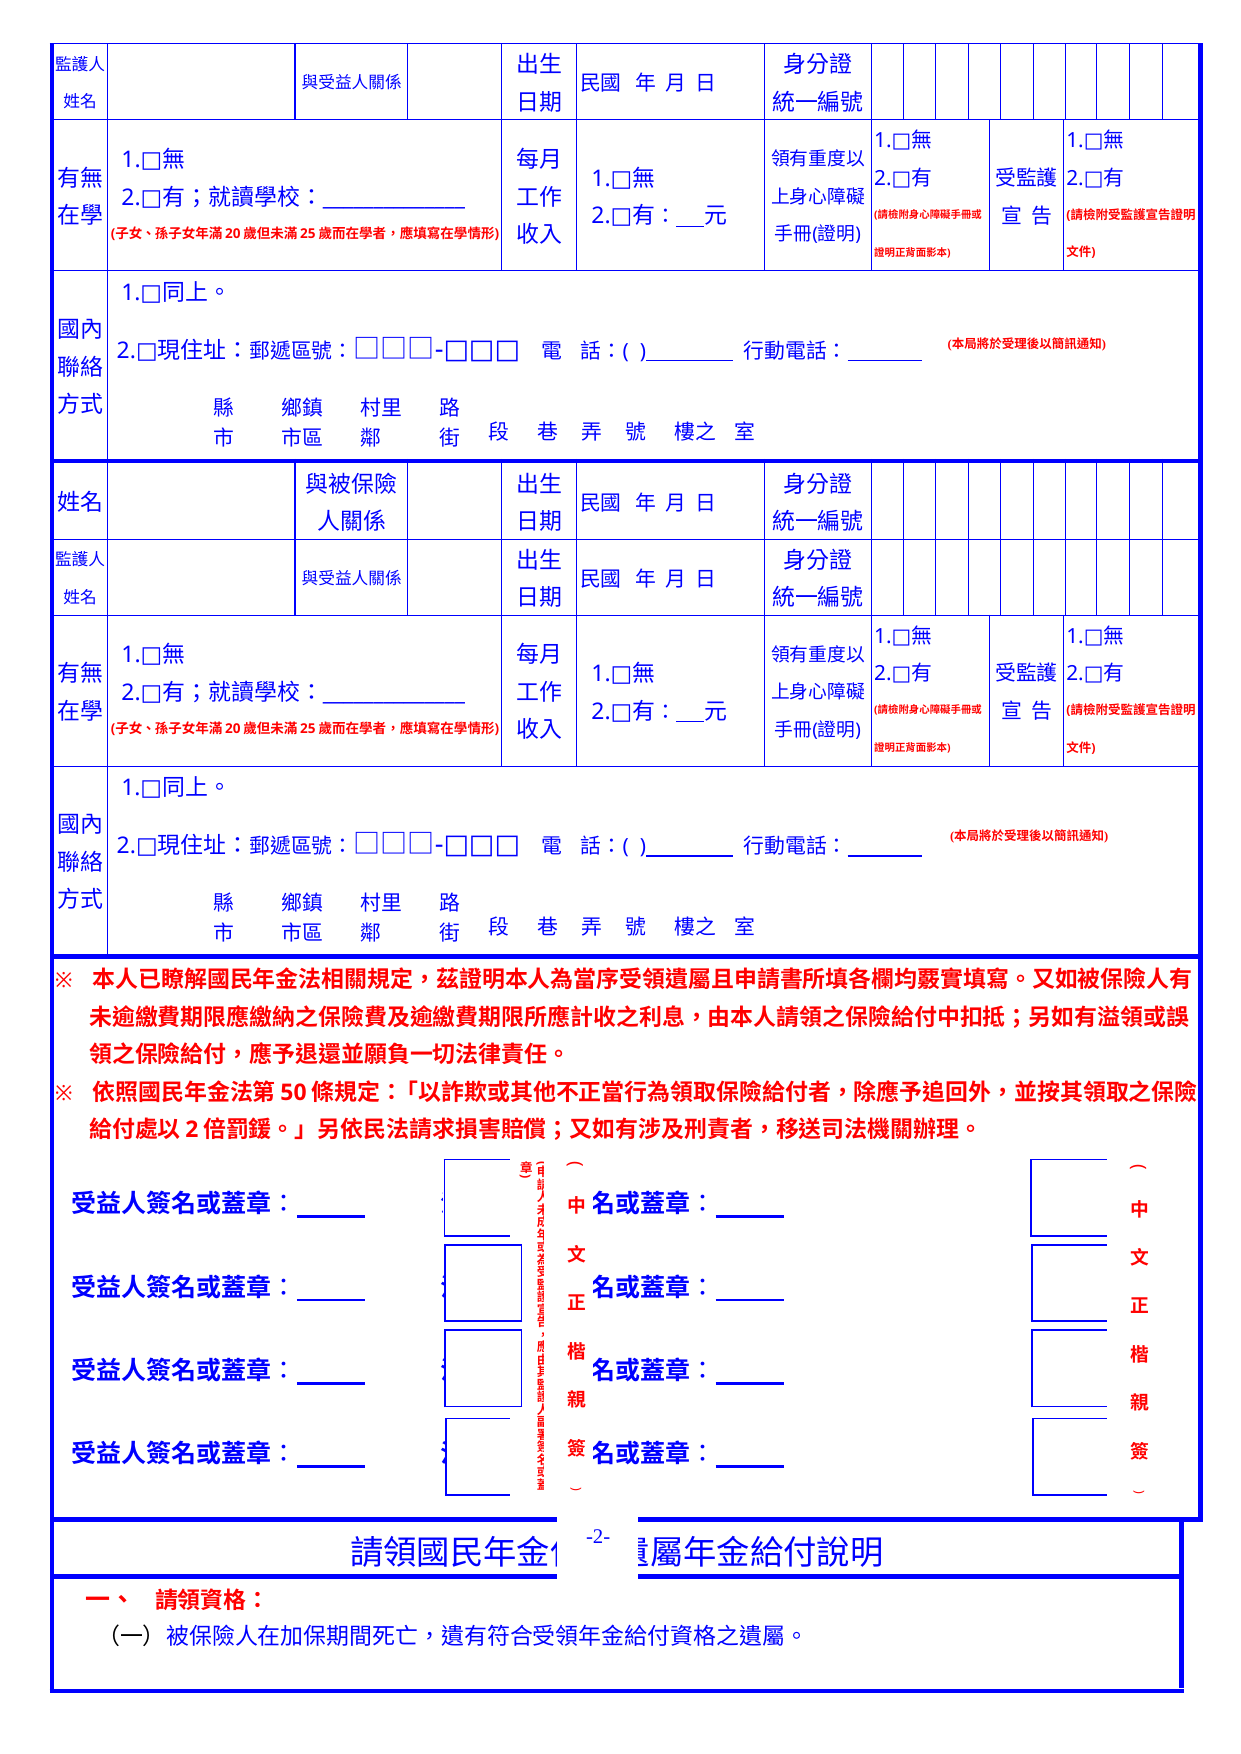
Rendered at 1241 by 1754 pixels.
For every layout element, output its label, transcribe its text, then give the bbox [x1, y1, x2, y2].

table_cell [408, 44, 501, 119]
table_cell [904, 44, 935, 119]
table_cell [872, 540, 903, 614]
table_cell [1163, 463, 1198, 538]
table_cell [108, 44, 294, 119]
table_cell [1034, 463, 1065, 538]
table_cell 民國 年 月 日 [577, 540, 764, 614]
table_cell [1001, 463, 1033, 538]
table_cell 出生 日期 [502, 540, 576, 614]
table_cell 有無在學 [54, 120, 107, 270]
table_cell [1097, 540, 1129, 614]
table_cell 受監護宣 告 [990, 120, 1063, 270]
table_cell [1097, 44, 1129, 119]
table_cell 身分證 統一編號 [765, 44, 871, 119]
table_cell [904, 463, 935, 538]
table_cell 領有重度以上身心障礙手冊(證明) [765, 120, 871, 270]
table_cell 監護人姓名 [54, 44, 107, 119]
table_cell [1066, 540, 1096, 614]
table_cell 每月 工作 收入 [502, 120, 576, 270]
table_cell 出生 日期 [502, 463, 576, 538]
table_cell 有無在學 [54, 616, 107, 766]
table_cell [108, 540, 294, 614]
table_cell [969, 540, 1000, 614]
table_cell 1.□無 2.□有 (請檢附身心障礙手冊或證明正背面影本) [872, 120, 989, 270]
table_cell [936, 463, 968, 538]
table_cell 出生 日期 [502, 44, 576, 119]
table_cell [936, 540, 968, 614]
table_cell [1001, 44, 1033, 119]
table_cell [1163, 540, 1198, 614]
table_cell [408, 540, 501, 614]
table_cell [872, 44, 903, 119]
table_cell 本人已瞭解國民年金法相關規定，茲證明本人為當序受領遺屬且申請書所填各欄均覈實填寫。又如被保險人有未逾繳費期限應繳納之保險費及逾繳費期限所應計收之利息，由本人請領之保險給付中扣抵；另如有溢領或誤領之保險給付，應予退還並願負一切法律責任。 依照國民年金法第50條規定：「以詐欺或其他不正當行為領取保險給付者，除應予追回外，並按其領取之保險給付處以2倍罰鍰。」另依民法請求損害賠償；又如有涉及刑責者，移送司法機關辦理。 受益人簽名或蓋章： 法定代理人簽名或蓋章： 受益人簽名或蓋章： 法定代理人簽名或蓋章： 受益人簽名或蓋章： 法定代理人簽名或蓋章： 受益人簽名或蓋章： 法定代理人簽名或蓋章： [54, 959, 1198, 1589]
table_cell 身分證 統一編號 [765, 463, 871, 538]
table_cell 1.□無 2.□有： 元 [577, 616, 764, 766]
table_cell 1.□無 2.□有；就讀學校：______________ (子女、孫子女年滿20歲但未滿25歲而在學者，應填寫在學情形) [108, 616, 501, 766]
table_cell 與受益人關係 [296, 540, 407, 614]
table_cell 1.□無 2.□有；就讀學校：______________ (子女、孫子女年滿20歲但未滿25歲而在學者，應填寫在學情形) [108, 120, 501, 270]
table_cell [1130, 463, 1162, 538]
table_cell [872, 463, 903, 538]
table_cell [1066, 463, 1096, 538]
table_cell 與被保險人關係 [296, 463, 407, 538]
table_cell 監護人姓名 [54, 540, 107, 614]
table_cell 民國 年 月 日 [577, 44, 764, 119]
table_cell 民國 年 月 日 [577, 463, 764, 538]
table_cell [936, 44, 968, 119]
table_cell 1.□同上。 2.□現住址：郵遞區號：□□□-□□□ 電 話：( ) 行動電話： 縣市 鄉鎮市區 村里鄰 路街 段 巷 弄 號 樓之 室 [108, 767, 1198, 954]
table_cell [969, 463, 1000, 538]
table_cell 請領國民年金保險遺屬年金給付說明 [54, 1522, 558, 1574]
table_cell 領有重度以上身心障礙手冊(證明) [765, 616, 871, 766]
table_cell 與受益人關係 [296, 44, 407, 119]
table_cell [1001, 540, 1033, 614]
table_cell 國內 聯絡方式 [54, 271, 107, 459]
table_cell [1184, 1574, 1200, 1688]
table_cell 請領資格： 被保險人在加保期間死亡，遺有符合受領年金給付資格之遺屬。 被保險人在領取身心障礙或老年年金期間死亡，遺有符合受領年金給付資格之遺屬。 被保險人或曾參加本保險者，於年滿65歲後，尚未請領老年年金給付前即死亡，遺有符合請領資格之遺屬。 遺屬順位： 受領遺屬年金給付之順序如下： 當序受領遺屬年金對象存在時，不論當序遺屬是否具備請領資格，後順序之遺屬不得請領。當序遺屬於請領後死亡或喪失請領條件或放棄請領時，亦同。 遺屬請領條件： 配偶：須符合下列其中一項規定： 年滿55歲且婚姻關係存續1年以上。 年滿45歲且婚姻關係存續1年以上，且每月工作收入未超過其領取遺屬年金時之基本工資。 扶養國民年金法第40條第2項第3款規定之子女者。【請參照說明三之(二)】 無謀生能力。 子女：應符合下列情形之一（如為養子女須有收養關係6個月以上）： 未成年。 無謀生能力。 年齡25歲以下，在學，且每月工作收入未超過其領取遺屬年金給付時之基本工資。 父母、祖父母： 應年滿55歲且每月工作收入未超過其領取遺屬年金給付時之基本工資。 孫子女：應受被保險人扶養並符合下列情形之一： 未成年。 無謀生能力。 年齡25歲以下，在學，且每月工作收入未超過其領取遺屬年金給付時之基本工資。 兄弟、姊妹：應受被保險人扶養並符合下列情形之一： 未成年。 無謀生能力。 年滿55歲且每月工作收入未超過其領取遺屬年金給付時之基本工資。 遺屬請領條件的認定： 配偶要年滿55歲或45歲、父母及祖父母要年滿55歲，是指配偶、父母或祖父母在請領遺屬年金時必須符合的年齡要件，如果還沒達到規定的年齡，可以等到年齡屆滿，符合請領條件的時候再申領。 配偶婚姻關係存續 1年以上，是以被保險人死亡當日往前推算，婚姻關係連續達 1 年以上。 「無謀生能力」是指符合下列其中之一項規定的人： 符合法定重度以上身心障礙資格領有身心障礙手冊或證明者，未實際從事工作或未參加相關社會保險。 受監護宣告，尚未撤銷者。 子女或孫子女在學，是指就讀於國內公立學校、各級主管教育行政機關核准立案之私立學校或境外當地主管權責機關或專業評鑑團體所認可之學校，並具有正式學籍者。 年金核付： 經審查符合請領條件者，自遺屬符合請領條件之當月起按月發給，至應停止發給或死亡之當月止。遺屬年金給付之受益人未於符合請領條件之當月提出申請者，自其提出請領之日起前5年得領取之給付，追溯補給之。但已經由其他受益人請領之部分，不適用之。 如經審查符合請領條件及申請手續完備者，將於次月底前匯至申請人指定的國內金融機構帳戶。 給付計算標準： 被保險人在保險有效期間死亡者，以「月投保金額 × 保險年資 × 1.3%」計算金額發給。 領取身心障礙年金或老年年金期間死亡者，按被保險人國保年資計算之身心障礙年金或老年年金金額之半數發給。 被保險人或曾參加本保險者，於年滿65歲後，尚未請領老年年金給付前即死亡者，按「月投保金額 × 保險年資 × 1.3%」之半數發給。 前三項規定計算後之遺屬年金金額不足3,772元時，按3,772元發給。(109年1月起，金額由3,628元調整為3,772元) 。 依前述規定計算後之金額，再計算符合給付條件之受益人人數，每多1人加發25%，最多加計至50%。 [54, 1579, 1179, 1688]
table_cell 受監護宣 告 [990, 616, 1063, 766]
table_cell [1130, 540, 1162, 614]
table_cell [1034, 44, 1065, 119]
table_cell 每月 工作 收入 [502, 616, 576, 766]
table_cell 姓名 [54, 463, 107, 538]
table_cell 1.□無 2.□有 (請檢附身心障礙手冊或證明正背面影本) [872, 616, 989, 766]
table_cell [108, 463, 294, 538]
table_cell [1184, 1522, 1200, 1574]
table_cell 1.□同上。 2.□現住址：郵遞區號：□□□-□□□ 電 話：( ) 行動電話： 縣市 鄉鎮市區 村里鄰 路街 段 巷 弄 號 樓之 室 [108, 271, 1198, 459]
table_cell 身分證 統一編號 [765, 540, 871, 614]
table_cell [408, 463, 501, 538]
table_cell [1097, 463, 1129, 538]
table_cell [1163, 44, 1198, 119]
table_cell 1.□無 2.□有 (請檢附受監護宣告證明文件) [1064, 120, 1198, 270]
table_cell [1034, 540, 1065, 614]
table_cell [1066, 44, 1096, 119]
table_cell 國內 聯絡方式 [54, 767, 107, 954]
table_cell 1.□無 2.□有 (請檢附受監護宣告證明文件) [1064, 616, 1198, 766]
table_cell [1130, 44, 1162, 119]
table_cell [969, 44, 1000, 119]
table_cell [904, 540, 935, 614]
table_cell 1.□無 2.□有： 元 [577, 120, 764, 270]
table_cell 請領國民年金保險遺屬年金給付說明 [638, 1522, 1179, 1574]
